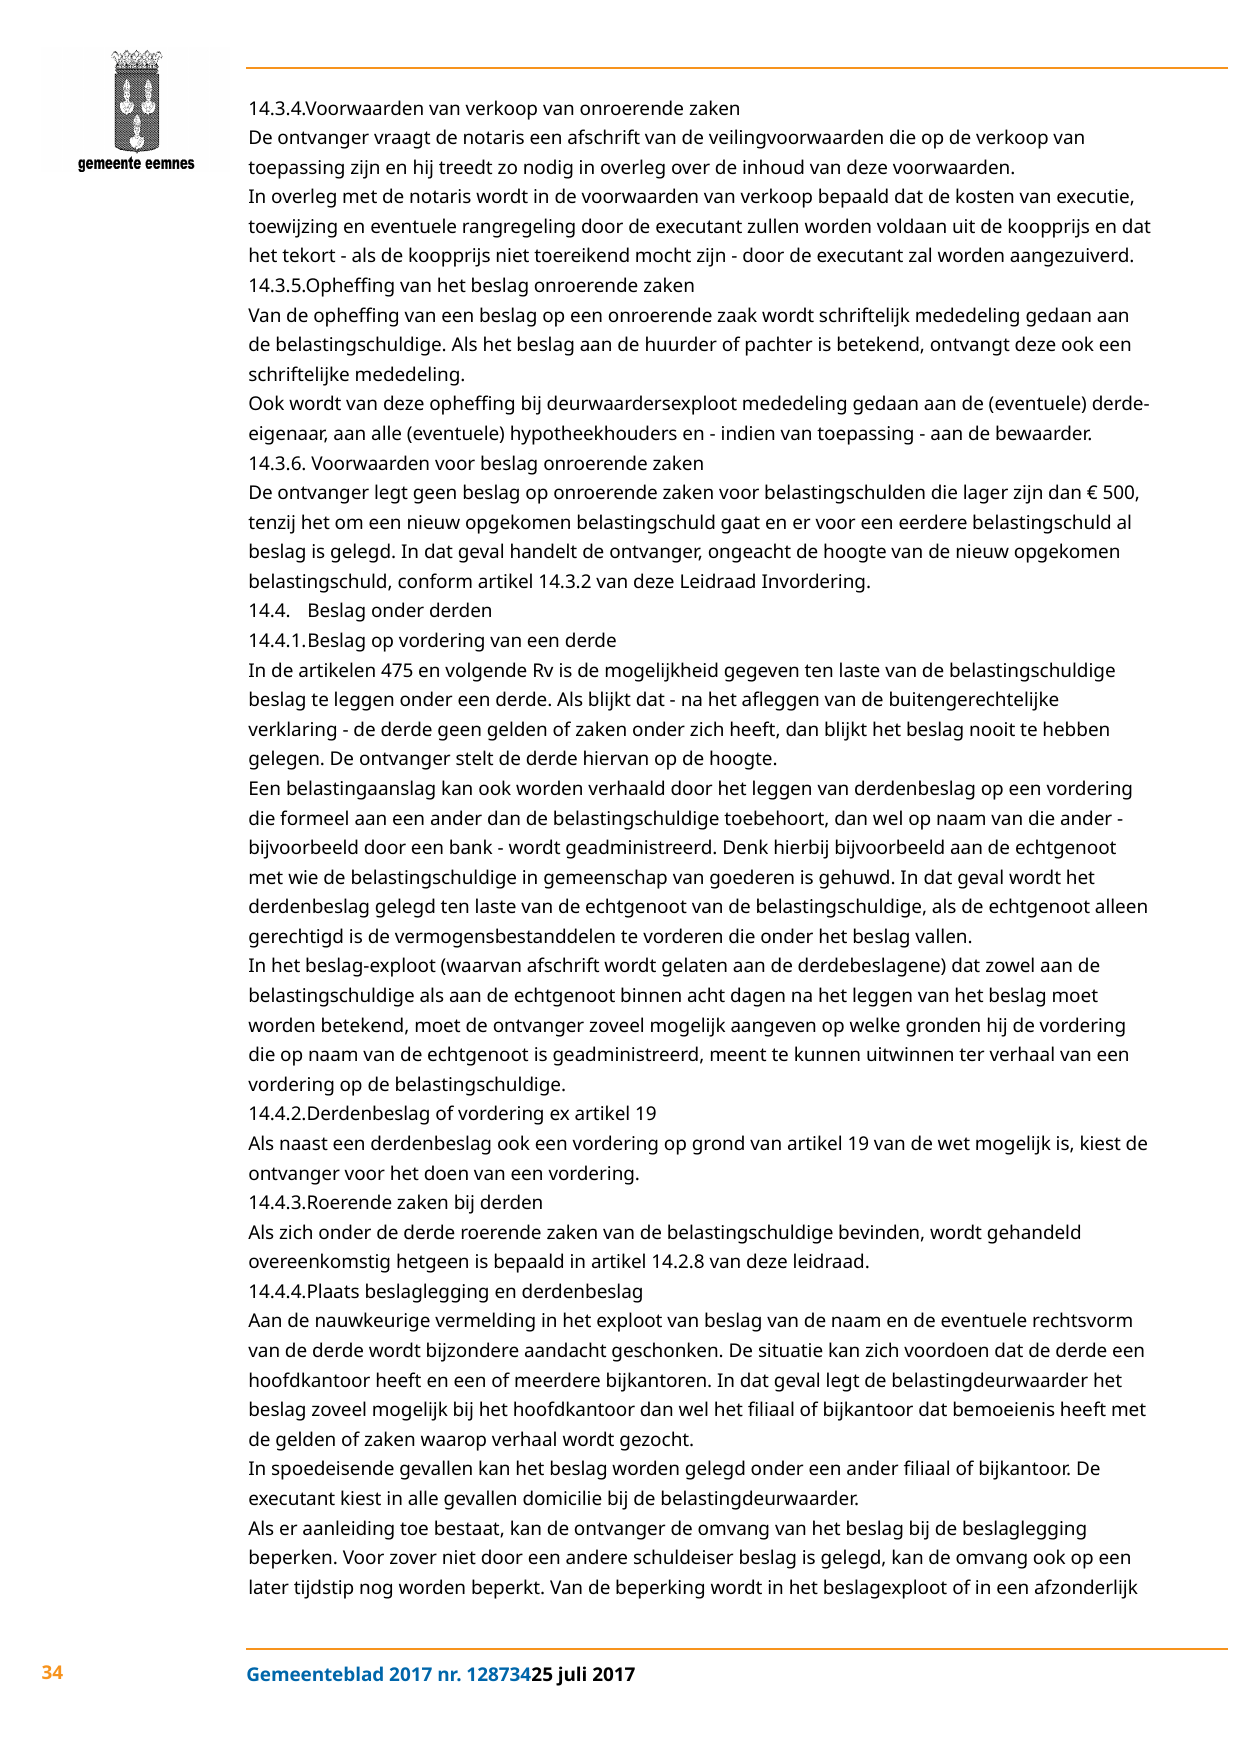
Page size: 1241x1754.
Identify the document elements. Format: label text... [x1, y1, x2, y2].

list Beslag op vordering van een derde [248, 627, 1152, 653]
text 14.4.3.Roerende zaken bij derden [248, 1189, 1152, 1215]
text 14.4.2.Derdenbeslag of vordering ex artikel 19 [248, 1101, 1152, 1126]
text De ontvanger legt geen beslag op onroerende zaken voor belastingschulden die lager zijn dan € 500, tenzij het om een nieuw opgekomen belastingschuld gaat en er voor een eerdere belastingschuld al beslag is gelegd. In dat geval handelt de ontvanger, ongeacht de hoogte van de nieuw opgekomen belastingschuld, conform artikel 14.3.2 van deze Leidraad Invordering. [248, 479, 1152, 594]
text In het beslag-exploot (waarvan afschrift wordt gelaten aan de derdebeslagene) dat zowel aan de belastingschuldige als aan de echtgenoot binnen acht dagen na het leggen van het beslag moet worden betekend, moet de ontvanger zoveel mogelijk aangeven op welke gronden hij de vordering die op naam van de echtgenoot is geadministreerd, meent te kunnen uitwinnen ter verhaal van een vordering op de belastingschuldige. [248, 953, 1152, 1097]
text 14.3.6. Voorwaarden voor beslag onroerende zaken [248, 450, 1152, 476]
text Als zich onder de derde roerende zaken van de belastingschuldige bevinden, wordt gehandeld overeenkomstig hetgeen is bepaald in artikel 14.2.8 van deze leidraad. [248, 1219, 1152, 1274]
text Van de opheffing van een beslag op een onroerende zaak wordt schriftelijk mededeling gedaan aan de belastingschuldige. Als het beslag aan de huurder of pachter is betekend, ontvangt deze ook een schriftelijke mededeling. [248, 302, 1152, 387]
text 14.3.5.Opheffing van het beslag onroerende zaken [248, 272, 1152, 298]
text Een belastingaanslag kan ook worden verhaald door het leggen van derdenbeslag op een vordering die formeel aan een ander dan de belastingschuldige toebehoort, dan wel op naam van die ander - bijvoorbeeld door een bank - wordt geadministreerd. Denk hierbij bijvoorbeeld aan de echtgenoot met wie de belastingschuldige in gemeenschap van goederen is gehuwd. In dat geval wordt het derdenbeslag gelegd ten laste van de echtgenoot van de belastingschuldige, als de echtgenoot alleen gerechtigd is de vermogensbestanddelen te vorderen die onder het beslag vallen. [248, 775, 1152, 949]
text In de artikelen 475 en volgende Rv is de mogelijkheid gegeven ten laste van de belastingschuldige beslag te leggen onder een derde. Als blijkt dat - na het afleggen van de buitengerechtelijke verklaring - de derde geen gelden of zaken onder zich heeft, dan blijkt het beslag nooit te hebben gelegen. De ontvanger stelt de derde hiervan op de hoogte. [248, 657, 1152, 771]
text Aan de nauwkeurige vermelding in het exploot van beslag van de naam en de eventuele rechtsvorm van de derde wordt bijzondere aandacht geschonken. De situatie kan zich voordoen dat de derde een hoofdkantoor heeft en een of meerdere bijkantoren. In dat geval legt de belastingdeurwaarder het beslag zoveel mogelijk bij het hoofdkantoor dan wel het filiaal of bijkantoor dat bemoeienis heeft met de gelden of zaken waarop verhaal wordt gezocht. [248, 1308, 1152, 1452]
text 14.3.4.Voorwaarden van verkoop van onroerende zaken [248, 95, 1152, 121]
text De ontvanger vraagt de notaris een afschrift van de veilingvoorwaarden die op de verkoop van toepassing zijn en hij treedt zo nodig in overleg over de inhoud van deze voorwaarden. [248, 124, 1152, 180]
text Ook wordt van deze opheffing bij deurwaardersexploot mededeling gedaan aan de (eventuele) derde-eigenaar, aan alle (eventuele) hypotheekhouders en - indien van toepassing - aan de bewaarder. [248, 391, 1152, 446]
text In spoedeisende gevallen kan het beslag worden gelegd onder een ander filiaal of bijkantoor. De executant kiest in alle gevallen domicilie bij de belastingdeurwaarder. [248, 1456, 1152, 1511]
text Als er aanleiding toe bestaat, kan de ontvanger de omvang van het beslag bij de beslaglegging beperken. Voor zover niet door een andere schuldeiser beslag is gelegd, kan de omvang ook op een later tijdstip nog worden beperkt. Van de beperking wordt in het beslagexploot of in een afzonderlijk [248, 1515, 1152, 1600]
text Als naast een derdenbeslag ook een vordering op grond van artikel 19 van de wet mogelijk is, kiest de ontvanger voor het doen van een vordering. [248, 1130, 1152, 1186]
text 14.4.4.Plaats beslaglegging en derdenbeslag [248, 1278, 1152, 1304]
picture [41, 47, 231, 172]
text In overleg met de notaris wordt in de voorwaarden van verkoop bepaald dat de kosten van executie, toewijzing en eventuele rangregeling door de executant zullen worden voldaan uit de koopprijs en dat het tekort - als de koopprijs niet toereikend mocht zijn - door de executant zal worden aangezuiverd. [248, 183, 1152, 268]
list Beslag onder derden [248, 598, 1152, 623]
